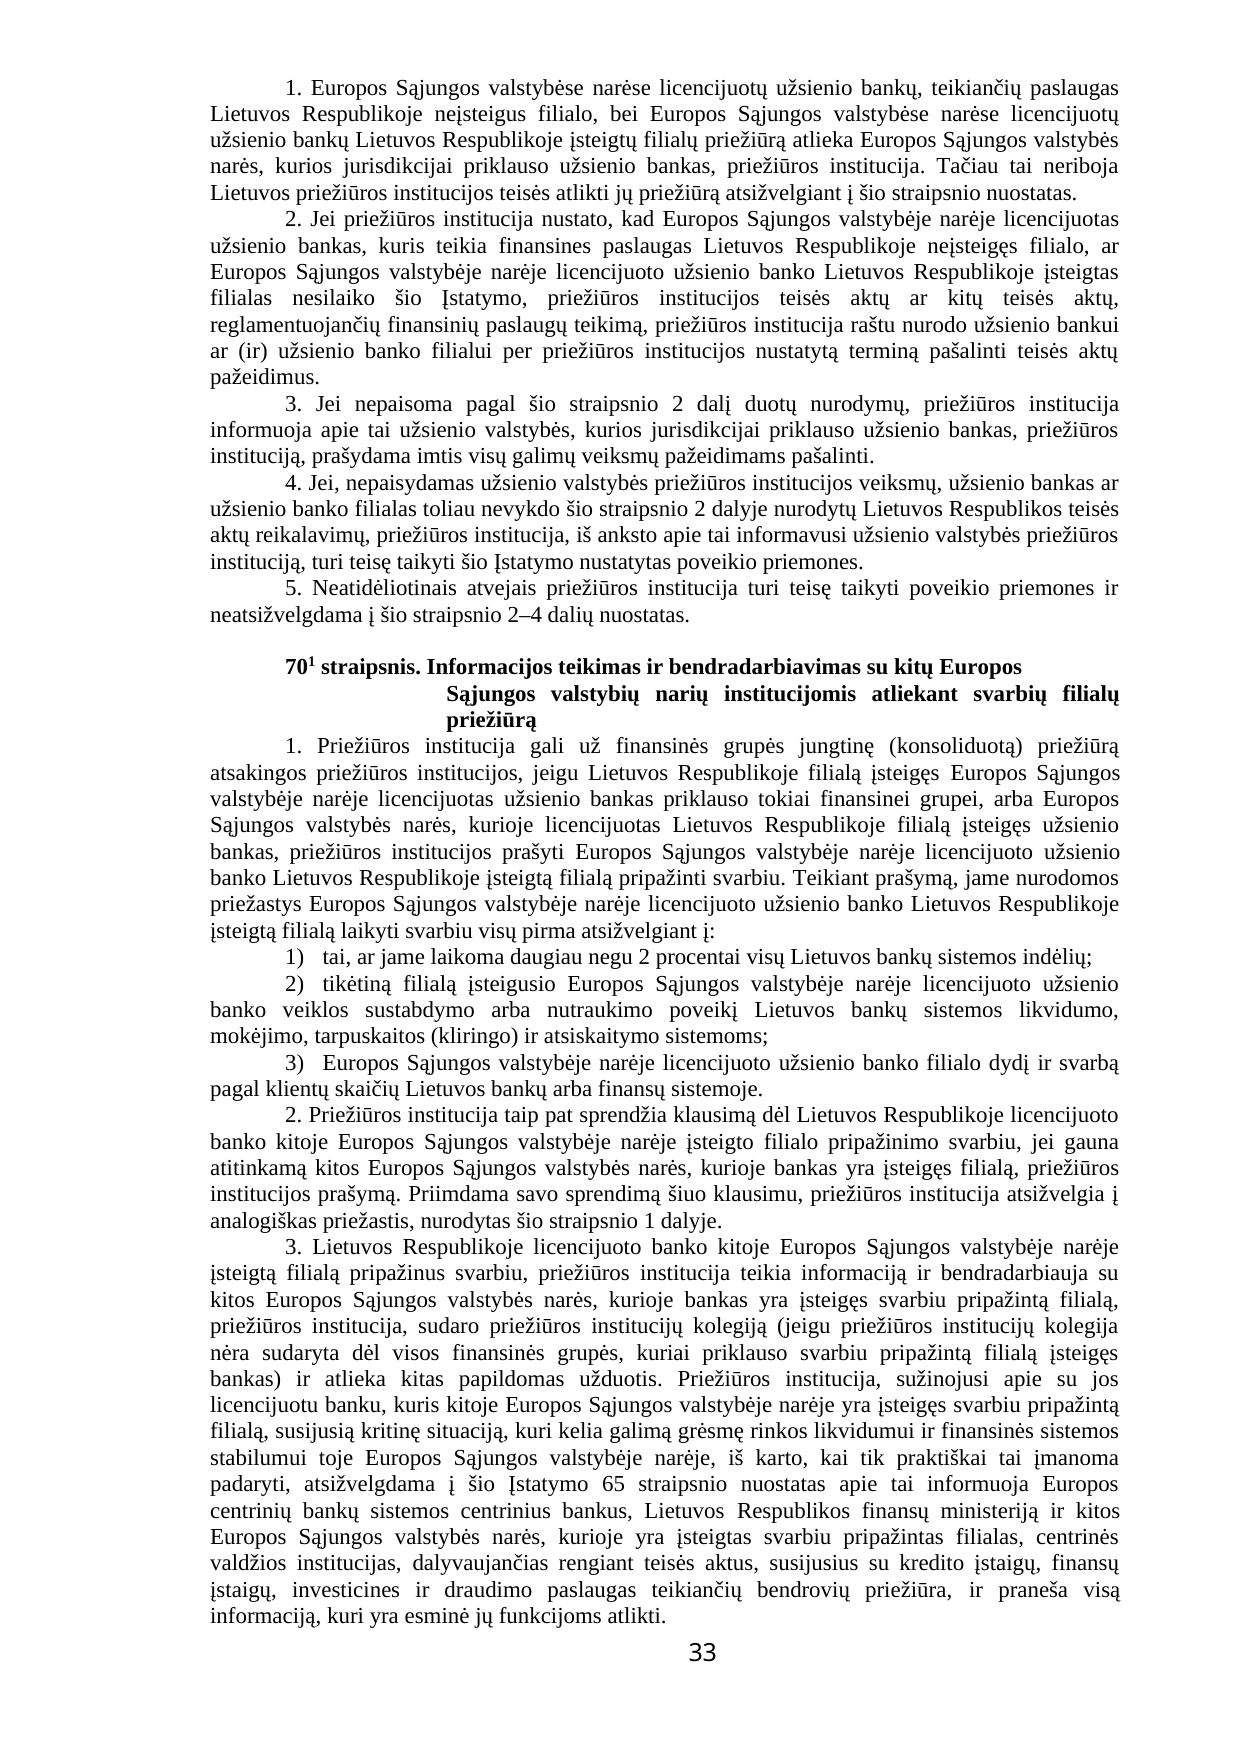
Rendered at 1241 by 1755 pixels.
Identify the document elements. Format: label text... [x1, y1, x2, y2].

text 2. Priežiūros institucija taip pat sprendžia klausimą dėl Lietuvos Respublikoje licencijuoto banko kitoje Europos Sąjungos valstybėje narėje įsteigto filialo pripažinimo svarbiu, jei gauna atitinkamą kitos Europos Sąjungos valstybės narės, kurioje bankas yra įsteigęs filialą, priežiūros institucijos prašymą. Priimdama savo sprendimą šiuo klausimu, priežiūros institucija atsižvelgia į analogiškas priežastis, nurodytas šio straipsnio 1 dalyje. [210, 1101, 1120, 1233]
list tikėtiną filialą įsteigusio Europos Sąjungos valstybėje narėje licencijuoto užsienio banko veiklos sustabdymo arba nutraukimo poveikį Lietuvos bankų sistemos likvidumo, mokėjimo, tarpuskaitos (kliringo) ir atsiskaitymo sistemoms; [210, 969, 1120, 1049]
list Europos Sąjungos valstybėje narėje licencijuoto užsienio banko filialo dydį ir svarbą pagal klientų skaičių Lietuvos bankų arba finansų sistemoje. [210, 1049, 1120, 1101]
text Sąjungos valstybių narių institucijomis atliekant svarbių filialų priežiūrą [446, 680, 1120, 732]
text 701 straipsnis. Informacijos teikimas ir bendradarbiavimas su kitų Europos [210, 653, 1120, 680]
text 2. Jei priežiūros institucija nustato, kad Europos Sąjungos valstybėje narėje licencijuotas užsienio bankas, kuris teikia finansines paslaugas Lietuvos Respublikoje neįsteigęs filialo, ar Europos Sąjungos valstybėje narėje licencijuoto užsienio banko Lietuvos Respublikoje įsteigtas filialas nesilaiko šio Įstatymo, priežiūros institucijos teisės aktų ar kitų teisės aktų, reglamentuojančių finansinių paslaugų teikimą, priežiūros institucija raštu nurodo užsienio bankui ar (ir) užsienio banko filialui per priežiūros institucijos nustatytą terminą pašalinti teisės aktų pažeidimus. [210, 205, 1120, 390]
text 4. Jei, nepaisydamas užsienio valstybės priežiūros institucijos veiksmų, užsienio bankas ar užsienio banko filialas toliau nevykdo šio straipsnio 2 dalyje nurodytų Lietuvos Respublikos teisės aktų reikalavimų, priežiūros institucija, iš anksto apie tai informavusi užsienio valstybės priežiūros instituciją, turi teisę taikyti šio Įstatymo nustatytas poveikio priemones. [210, 469, 1120, 574]
text 3. Jei nepaisoma pagal šio straipsnio 2 dalį duotų nurodymų, priežiūros institucija informuoja apie tai užsienio valstybės, kurios jurisdikcijai priklauso užsienio bankas, priežiūros instituciją, prašydama imtis visų galimų veiksmų pažeidimams pašalinti. [210, 390, 1120, 469]
list tai, ar jame laikoma daugiau negu 2 procentai visų Lietuvos bankų sistemos indėlių; [210, 943, 1120, 969]
text 5. Neatidėliotinais atvejais priežiūros institucija turi teisę taikyti poveikio priemones ir neatsižvelgdama į šio straipsnio 2–4 dalių nuostatas. [210, 574, 1120, 627]
text 1. Europos Sąjungos valstybėse narėse licencijuotų užsienio bankų, teikiančių paslaugas Lietuvos Respublikoje neįsteigus filialo, bei Europos Sąjungos valstybėse narėse licencijuotų užsienio bankų Lietuvos Respublikoje įsteigtų filialų priežiūrą atlieka Europos Sąjungos valstybės narės, kurios jurisdikcijai priklauso užsienio bankas, priežiūros institucija. Tačiau tai neriboja Lietuvos priežiūros institucijos teisės atlikti jų priežiūrą atsižvelgiant į šio straipsnio nuostatas. [210, 73, 1120, 205]
text 1. Priežiūros institucija gali už finansinės grupės jungtinę (konsoliduotą) priežiūrą atsakingos priežiūros institucijos, jeigu Lietuvos Respublikoje filialą įsteigęs Europos Sąjungos valstybėje narėje licencijuotas užsienio bankas priklauso tokiai finansinei grupei, arba Europos Sąjungos valstybės narės, kurioje licencijuotas Lietuvos Respublikoje filialą įsteigęs užsienio bankas, priežiūros institucijos prašyti Europos Sąjungos valstybėje narėje licencijuoto užsienio banko Lietuvos Respublikoje įsteigtą filialą pripažinti svarbiu. Teikiant prašymą, jame nurodomos priežastys Europos Sąjungos valstybėje narėje licencijuoto užsienio banko Lietuvos Respublikoje įsteigtą filialą laikyti svarbiu visų pirma atsižvelgiant į: [210, 732, 1120, 943]
text 3. Lietuvos Respublikoje licencijuoto banko kitoje Europos Sąjungos valstybėje narėje įsteigtą filialą pripažinus svarbiu, priežiūros institucija teikia informaciją ir bendradarbiauja su kitos Europos Sąjungos valstybės narės, kurioje bankas yra įsteigęs svarbiu pripažintą filialą, priežiūros institucija, sudaro priežiūros institucijų kolegiją (jeigu priežiūros institucijų kolegija nėra sudaryta dėl visos finansinės grupės, kuriai priklauso svarbiu pripažintą filialą įsteigęs bankas) ir atlieka kitas papildomas užduotis. Priežiūros institucija, sužinojusi apie su jos licencijuotu banku, kuris kitoje Europos Sąjungos valstybėje narėje yra įsteigęs svarbiu pripažintą filialą, susijusią kritinę situaciją, kuri kelia galimą grėsmę rinkos likvidumui ir finansinės sistemos stabilumui toje Europos Sąjungos valstybėje narėje, iš karto, kai tik praktiškai tai įmanoma padaryti, atsižvelgdama į šio Įstatymo 65 straipsnio nuostatas apie tai informuoja Europos centrinių bankų sistemos centrinius bankus, Lietuvos Respublikos finansų ministeriją ir kitos Europos Sąjungos valstybės narės, kurioje yra įsteigtas svarbiu pripažintas filialas, centrinės valdžios institucijas, dalyvaujančias rengiant teisės aktus, susijusius su kredito įstaigų, finansų įstaigų, investicines ir draudimo paslaugas teikiančių bendrovių priežiūra, ir praneša visą informaciją, kuri yra esminė jų funkcijoms atlikti. [210, 1233, 1120, 1628]
